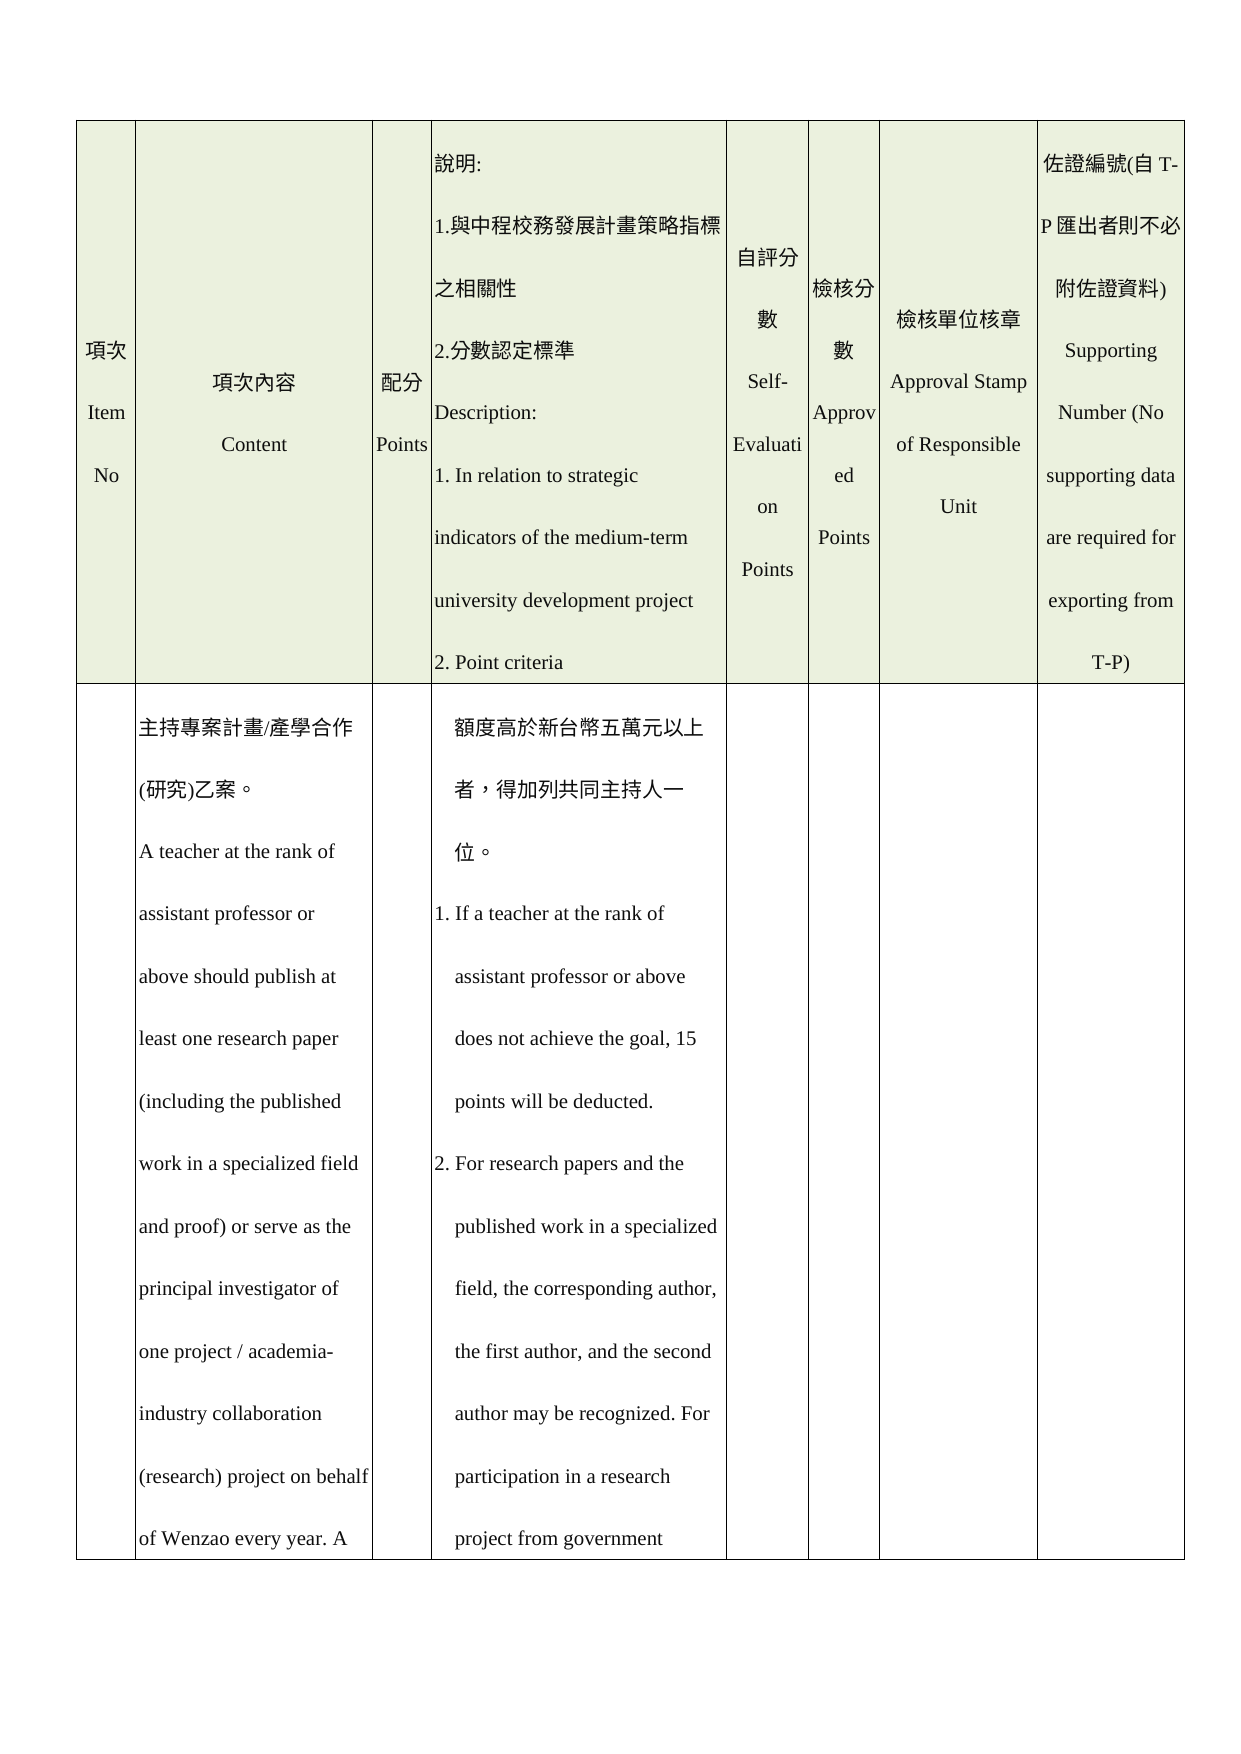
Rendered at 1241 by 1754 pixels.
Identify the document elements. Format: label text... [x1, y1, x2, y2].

table_header 檢核單位核章 Approval Stamp of Responsible Unit [880, 121, 1037, 683]
table_header 項次 Item No [77, 121, 135, 683]
table_cell 主持專案計畫/產學合作(研究)乙案。 A teacher at the rank of assistant professor or above should publish at least one research paper (including the published work in a specialized field and proof) or serve as the principal investigator of one project / academia-industry collaboration (research) project on behalf of Wenzao every year. A [136, 684, 372, 1559]
table_cell [373, 684, 431, 1559]
table_cell [727, 684, 808, 1559]
table_header 配分Points [373, 121, 431, 683]
table_header 自評分數 Self-Evaluation Points [727, 121, 808, 683]
table_cell [1038, 684, 1184, 1559]
table_cell [880, 684, 1037, 1559]
table_cell 額度高於新台幣五萬元以上者，得加列共同主持人一位。 1. If a teacher at the rank of assistant professor or above does not achieve the goal, 15 points will be deducted. 2. For research papers and the published work in a specialized field, the corresponding author, the first author, and the second author may be recognized. For participation in a research project from government [432, 684, 726, 1559]
table_header 項次內容 Content [136, 121, 372, 683]
table_cell [77, 684, 135, 1559]
table_header 說明: 1.與中程校務發展計畫策略指標之相關性 2.分數認定標準 Description: 1. In relation to strategic indicators of the medium-term university development project 2. Point criteria [432, 121, 726, 683]
table_header 佐證編號(自T-P匯出者則不必附佐證資料) Supporting Number (No supporting data are required for exporting from T-P) [1038, 121, 1184, 683]
table_header 檢核分數 Approved Points [809, 121, 879, 683]
table_cell [809, 684, 879, 1559]
